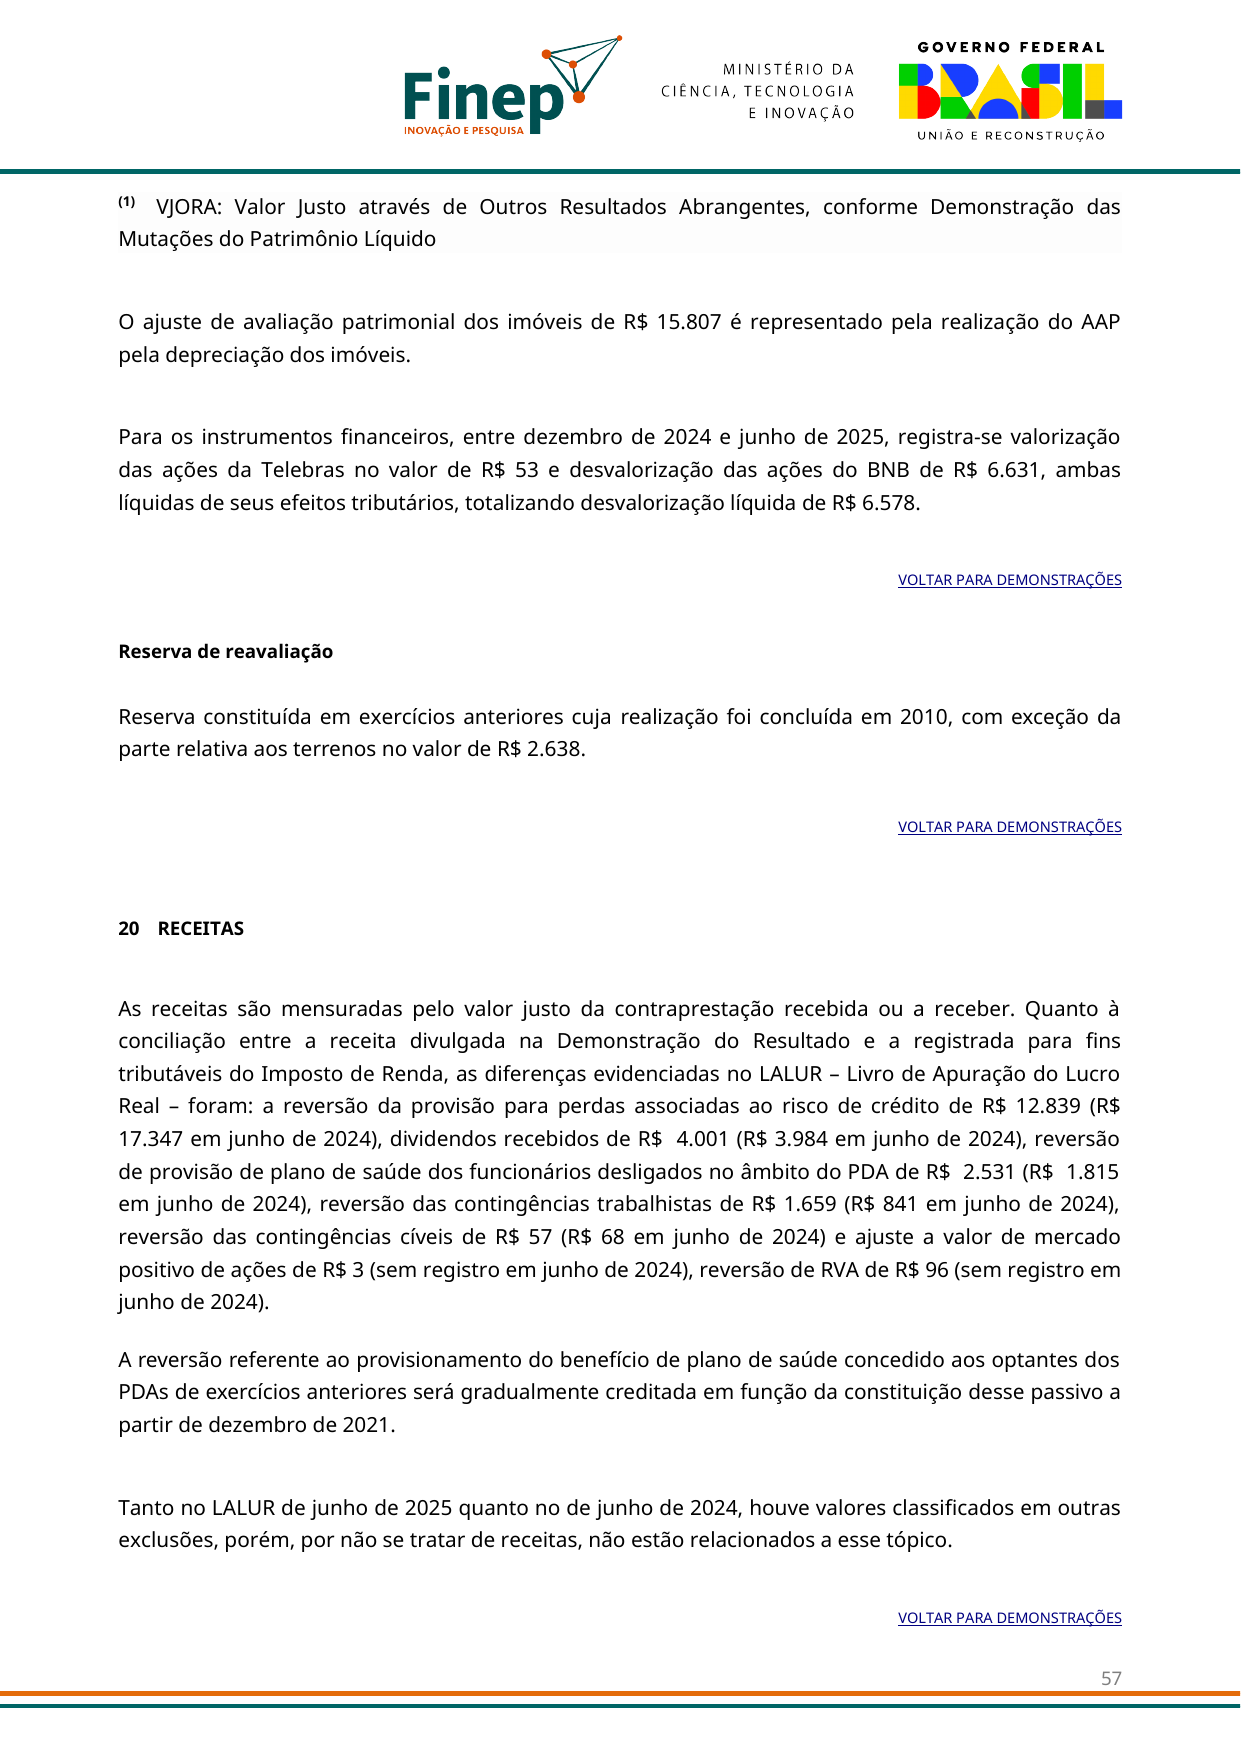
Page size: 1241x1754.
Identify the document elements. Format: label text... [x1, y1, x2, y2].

text A reversão referente ao provisionamento do benefício de plano de saúde concedido aos optantes dos PDAs de exercícios anteriores será gradualmente creditada em função da constituição desse passivo a partir de dezembro de 2021. [118, 1345, 1122, 1438]
text As receitas são mensuradas pelo valor justo da contraprestação recebida ou a receber. Quanto à conciliação entre a receita divulgada na Demonstração do Resultado e a registrada para fins tributáveis do Imposto de Renda, as diferenças evidenciadas no LALUR – Livro de Apuração do Lucro Real – foram: a reversão da provisão para perdas associadas ao risco de crédito de R$ 12.839 (R$ 17.347 em junho de 2024), dividendos recebidos de R$ 4.001 (R$ 3.984 em junho de 2024), reversão de provisão de plano de saúde dos funcionários desligados no âmbito do PDA de R$ 2.531 (R$ 1.815 em junho de 2024), reversão das contingências trabalhistas de R$ 1.659 (R$ 841 em junho de 2024), reversão das contingências cíveis de R$ 57 (R$ 68 em junho de 2024) e ajuste a valor de mercado positivo de ações de R$ 3 (sem registro em junho de 2024), reversão de RVA de R$ 96 (sem registro em junho de 2024). [118, 994, 1122, 1316]
text O ajuste de avaliação patrimonial dos imóveis de R$ 15.807 é representado pela realização do AAP pela depreciação dos imóveis. [118, 307, 1122, 368]
text Tanto no LALUR de junho de 2025 quanto no de junho de 2024, houve valores classificados em outras exclusões, porém, por não se tratar de receitas, não estão relacionados a esse tópico. [118, 1493, 1122, 1554]
subtitle Reserva de reavaliação [118, 639, 1122, 664]
list Receitas [118, 915, 1122, 940]
text Para os instrumentos financeiros, entre dezembro de 2024 e junho de 2025, registra-se valorização das ações da Telebras no valor de R$ 53 e desvalorização das ações do BNB de R$ 6.631, ambas líquidas de seus efeitos tributários, totalizando desvalorização líquida de R$ 6.578. [118, 422, 1122, 516]
text Reserva constituída em exercícios anteriores cuja realização foi concluída em 2010, com exceção da parte relativa aos terrenos no valor de R$ 2.638. [118, 702, 1122, 763]
text Voltar para demonstrações [118, 1608, 1122, 1628]
text Voltar para demonstrações [118, 570, 1122, 590]
text (1) VJORA: Valor Justo através de Outros Resultados Abrangentes, conforme Demonstração das Mutações do Patrimônio Líquido [118, 192, 1122, 253]
text Voltar para demonstrações [118, 817, 1122, 837]
